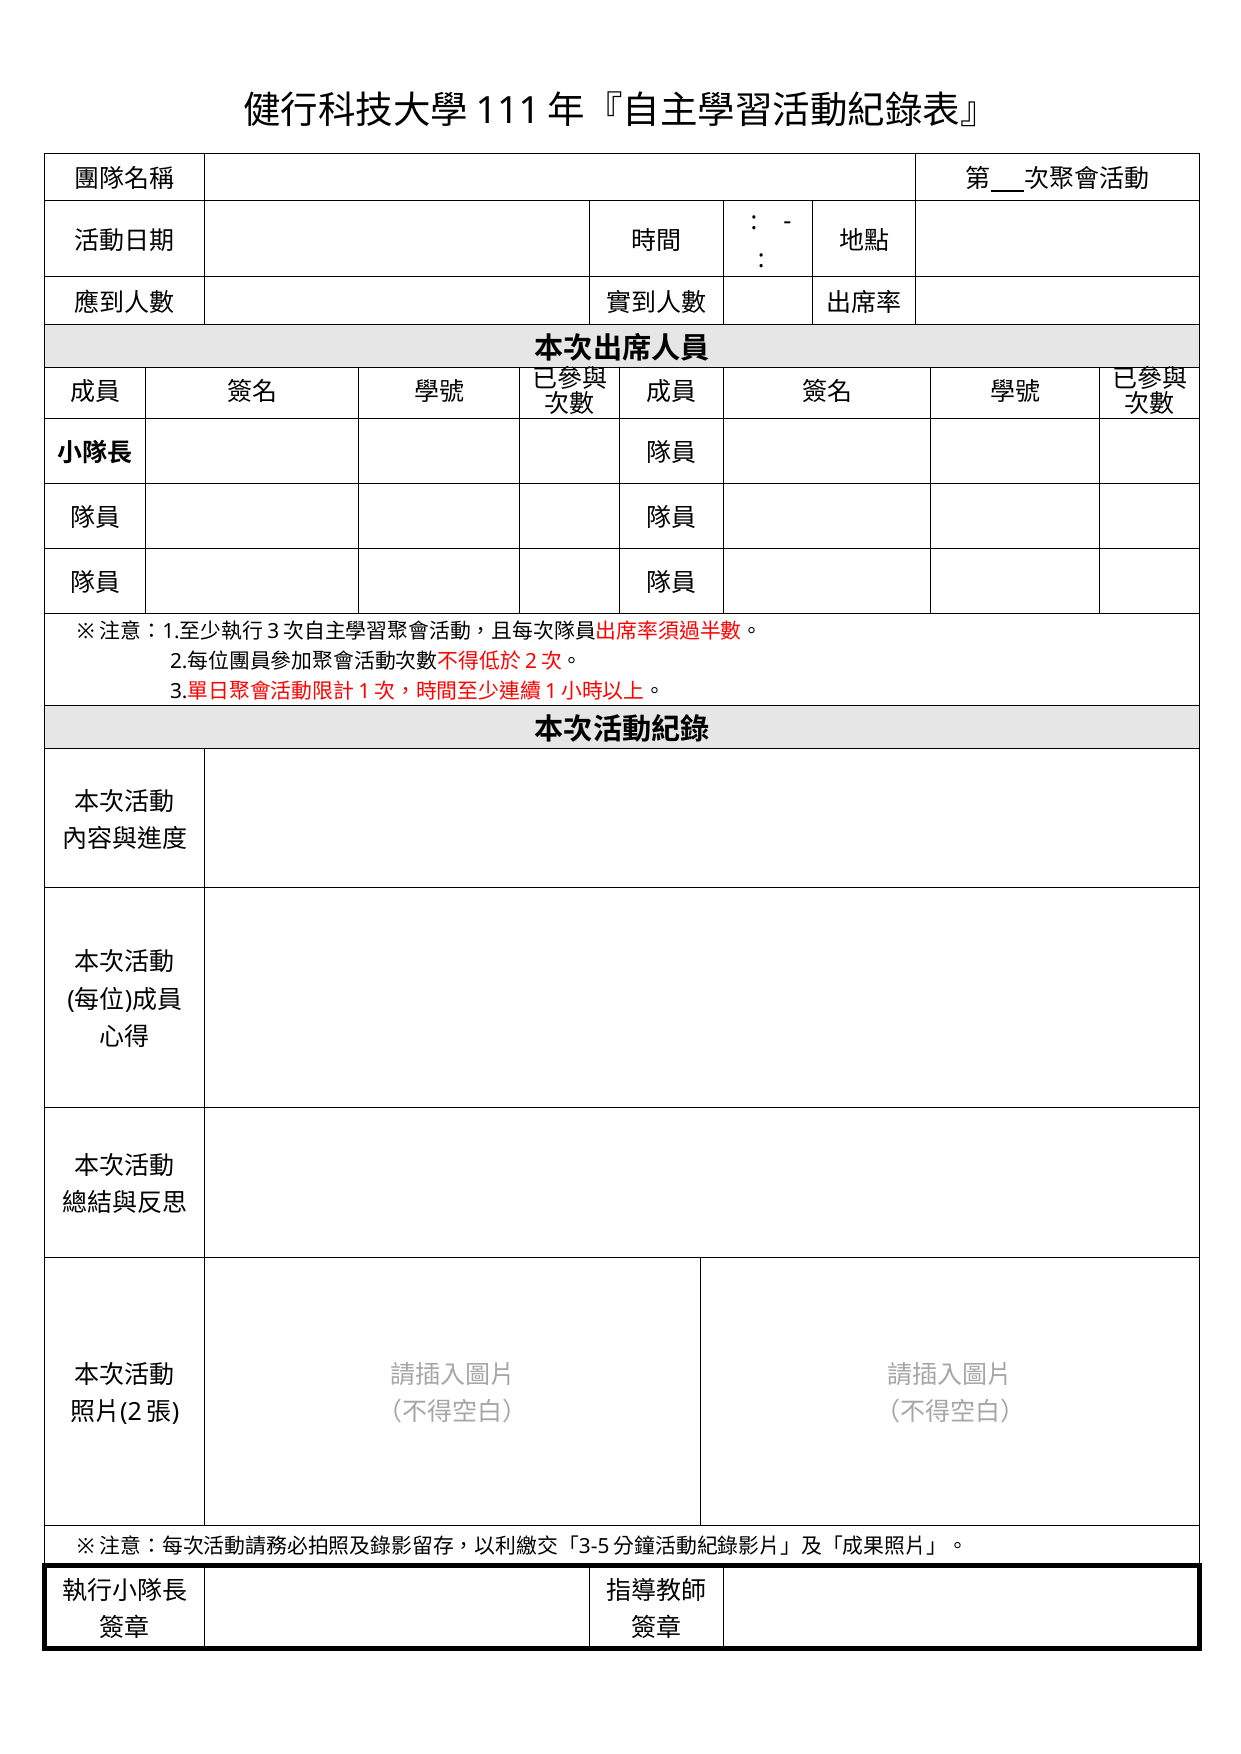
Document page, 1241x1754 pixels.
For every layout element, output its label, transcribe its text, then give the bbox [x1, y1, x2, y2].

table_cell 隊員 [620, 419, 723, 483]
table_cell 已參與次數 [1100, 368, 1199, 418]
table_cell 請插入圖片 （不得空白） [701, 1258, 1199, 1524]
table_cell [1100, 549, 1199, 613]
table_cell [205, 749, 1199, 887]
table_cell [520, 549, 619, 613]
table_header 第 次聚會活動 [916, 154, 1199, 200]
table_cell 簽名 [146, 368, 358, 418]
table_cell [205, 1568, 589, 1646]
table_cell 隊員 [620, 549, 723, 613]
table_cell 成員 [620, 368, 723, 418]
table_cell [520, 484, 619, 548]
table_cell 應到人數 [45, 277, 204, 323]
table_cell 簽名 [724, 368, 930, 418]
text 健行科技大學111年『自主學習活動紀錄表』 [59, 79, 1181, 134]
table_cell [724, 419, 930, 483]
table_cell [146, 484, 358, 548]
table_cell [205, 888, 1199, 1107]
table_cell 小隊長 [45, 419, 145, 483]
table_cell [205, 201, 589, 276]
table_cell [1100, 419, 1199, 483]
table_header 團隊名稱 [45, 154, 204, 200]
table_cell [520, 419, 619, 483]
table_cell 本次活動 總結與反思 [45, 1108, 204, 1257]
table_cell [146, 419, 358, 483]
table_cell ※ 注意：1.至少執行3次自主學習聚會活動，且每次隊員出席率須過半數。 2.每位團員參加聚會活動次數不得低於2次。 3.單日聚會活動限計1次，時間至少連續1小時以上。 [45, 614, 1199, 705]
table_cell 指導教師 簽章 [590, 1568, 723, 1646]
table_cell [359, 484, 519, 548]
table_cell 本次活動紀錄 [45, 706, 1199, 748]
table_cell [724, 549, 930, 613]
table_cell [1100, 484, 1199, 548]
table_cell [724, 277, 812, 323]
table_cell 時間 [590, 201, 723, 276]
table_cell [146, 549, 358, 613]
table_cell [724, 484, 930, 548]
table_cell 本次活動 照片(2張) [45, 1258, 204, 1524]
table_header [205, 154, 915, 200]
table_cell 學號 [359, 368, 519, 418]
table_cell 本次活動 內容與進度 [45, 749, 204, 887]
table_cell [916, 201, 1199, 276]
table_cell 學號 [931, 368, 1099, 418]
table_cell [931, 419, 1099, 483]
table_cell [205, 277, 589, 323]
table_cell 本次活動 (每位)成員心得 [45, 888, 204, 1107]
table_cell ※ 注意：每次活動請務必拍照及錄影留存，以利繳交「3-5分鐘活動紀錄影片」及「成果照片」。 [45, 1526, 1199, 1563]
table_cell : - : [724, 201, 812, 276]
table_cell [931, 549, 1099, 613]
table_cell 隊員 [45, 549, 145, 613]
table_cell [359, 549, 519, 613]
table_cell [916, 277, 1199, 323]
table_cell 執行小隊長 簽章 [47, 1568, 204, 1646]
table_cell [205, 1108, 1199, 1257]
table_cell 成員 [45, 368, 145, 418]
table_cell 隊員 [620, 484, 723, 548]
table_cell 活動日期 [45, 201, 204, 276]
table_cell [359, 419, 519, 483]
table_cell [931, 484, 1099, 548]
table_cell 實到人數 [590, 277, 723, 323]
table_cell 地點 [813, 201, 915, 276]
table_cell 出席率 [813, 277, 915, 323]
table_cell 請插入圖片 （不得空白） [205, 1258, 700, 1524]
table_cell 本次出席人員 [45, 325, 1199, 367]
table_cell 已參與次數 [520, 368, 619, 418]
table_cell [724, 1568, 1197, 1646]
table_cell 隊員 [45, 484, 145, 548]
